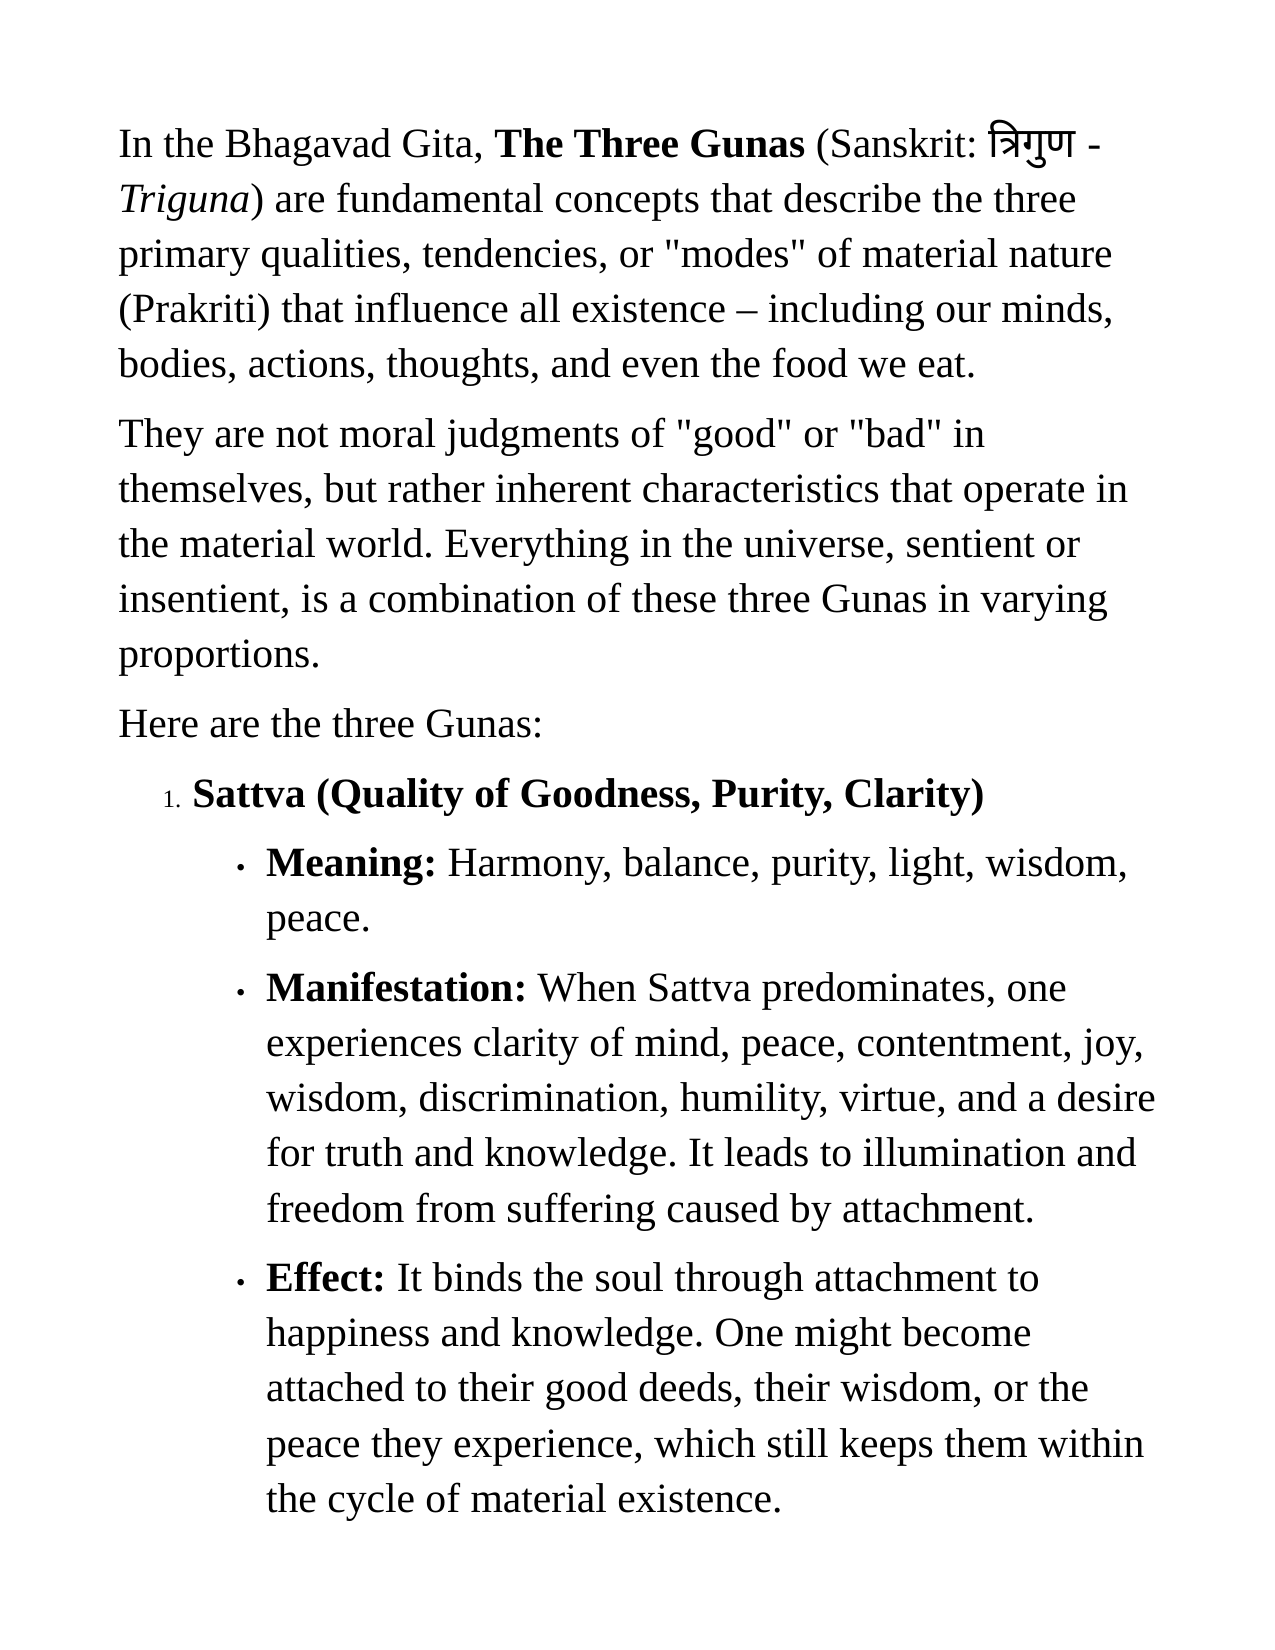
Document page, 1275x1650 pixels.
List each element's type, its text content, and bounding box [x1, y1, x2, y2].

text In the Bhagavad Gita, The Three Gunas (Sanskrit: त्रिगुण - Triguna) are fundamental concepts that describe the three primary qualities, tendencies, or "modes" of material nature (Prakriti) that influence all existence – including our minds, bodies, actions, thoughts, and even the food we eat. [118, 118, 1157, 387]
list Meaning: Harmony, balance, purity, light, wisdom, peace. [236, 838, 1157, 941]
text Here are the three Gunas: [118, 698, 1157, 746]
list Sattva (Quality of Goodness, Purity, Clarity) [162, 768, 1157, 816]
text They are not moral judgments of "good" or "bad" in themselves, but rather inherent characteristics that operate in the material world. Everything in the universe, sentient or insentient, is a combination of these three Gunas in varying proportions. [118, 408, 1157, 677]
list Manifestation: When Sattva predominates, one experiences clarity of mind, peace, contentment, joy, wisdom, discrimination, humility, virtue, and a desire for truth and knowledge. It leads to illumination and freedom from suffering caused by attachment. [236, 963, 1157, 1231]
list Effect: It binds the soul through attachment to happiness and knowledge. One might become attached to their good deeds, their wisdom, or the peace they experience, which still keeps them within the cycle of material existence. [236, 1253, 1157, 1521]
